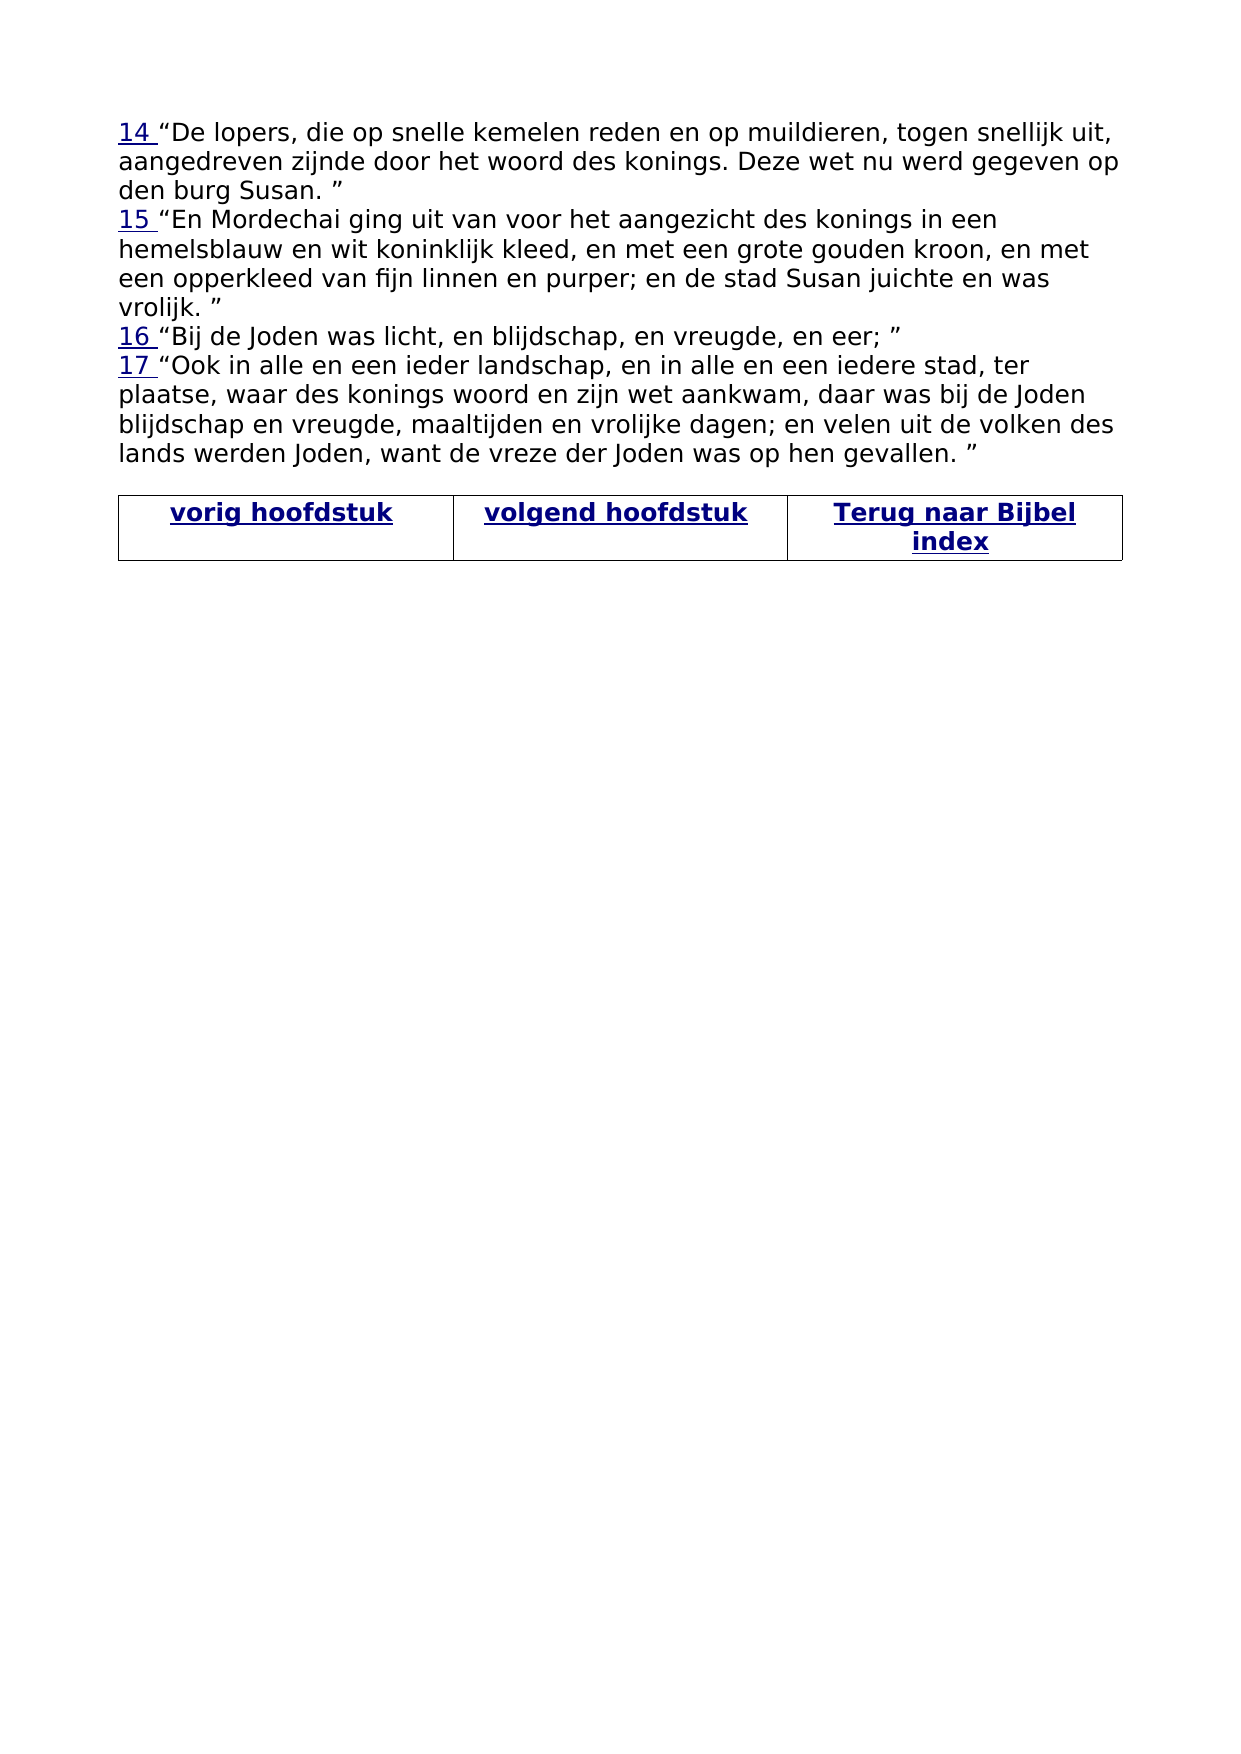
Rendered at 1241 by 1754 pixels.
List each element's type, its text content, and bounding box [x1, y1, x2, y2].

table_header Terug naar Bijbel index [788, 496, 1122, 560]
table_header vorig hoofdstuk [119, 496, 453, 560]
table_header volgend hoofdstuk [454, 496, 787, 560]
text 14 “De lopers, die op snelle kemelen reden en op muildieren, togen snellijk uit, aangedreven zijnde door het woord des konings. Deze wet nu werd gegeven op den burg Susan. ” 15 “En Mordechai ging uit van voor het aangezicht des konings in een hemelsblauw en wit koninklijk kleed, en met een grote gouden kroon, en met een opperkleed van fijn linnen en purper; en de stad Susan juichte en was vrolijk. ” 16 “Bij de Joden was licht, en blijdschap, en vreugde, en eer; ” 17 “Ook in alle en een ieder landschap, en in alle en een iedere stad, ter plaatse, waar des konings woord en zijn wet aankwam, daar was bij de Joden blijdschap en vreugde, maaltijden en vrolijke dagen; en velen uit de volken des lands werden Joden, want de vreze der Joden was op hen gevallen. ” [118, 118, 1122, 468]
